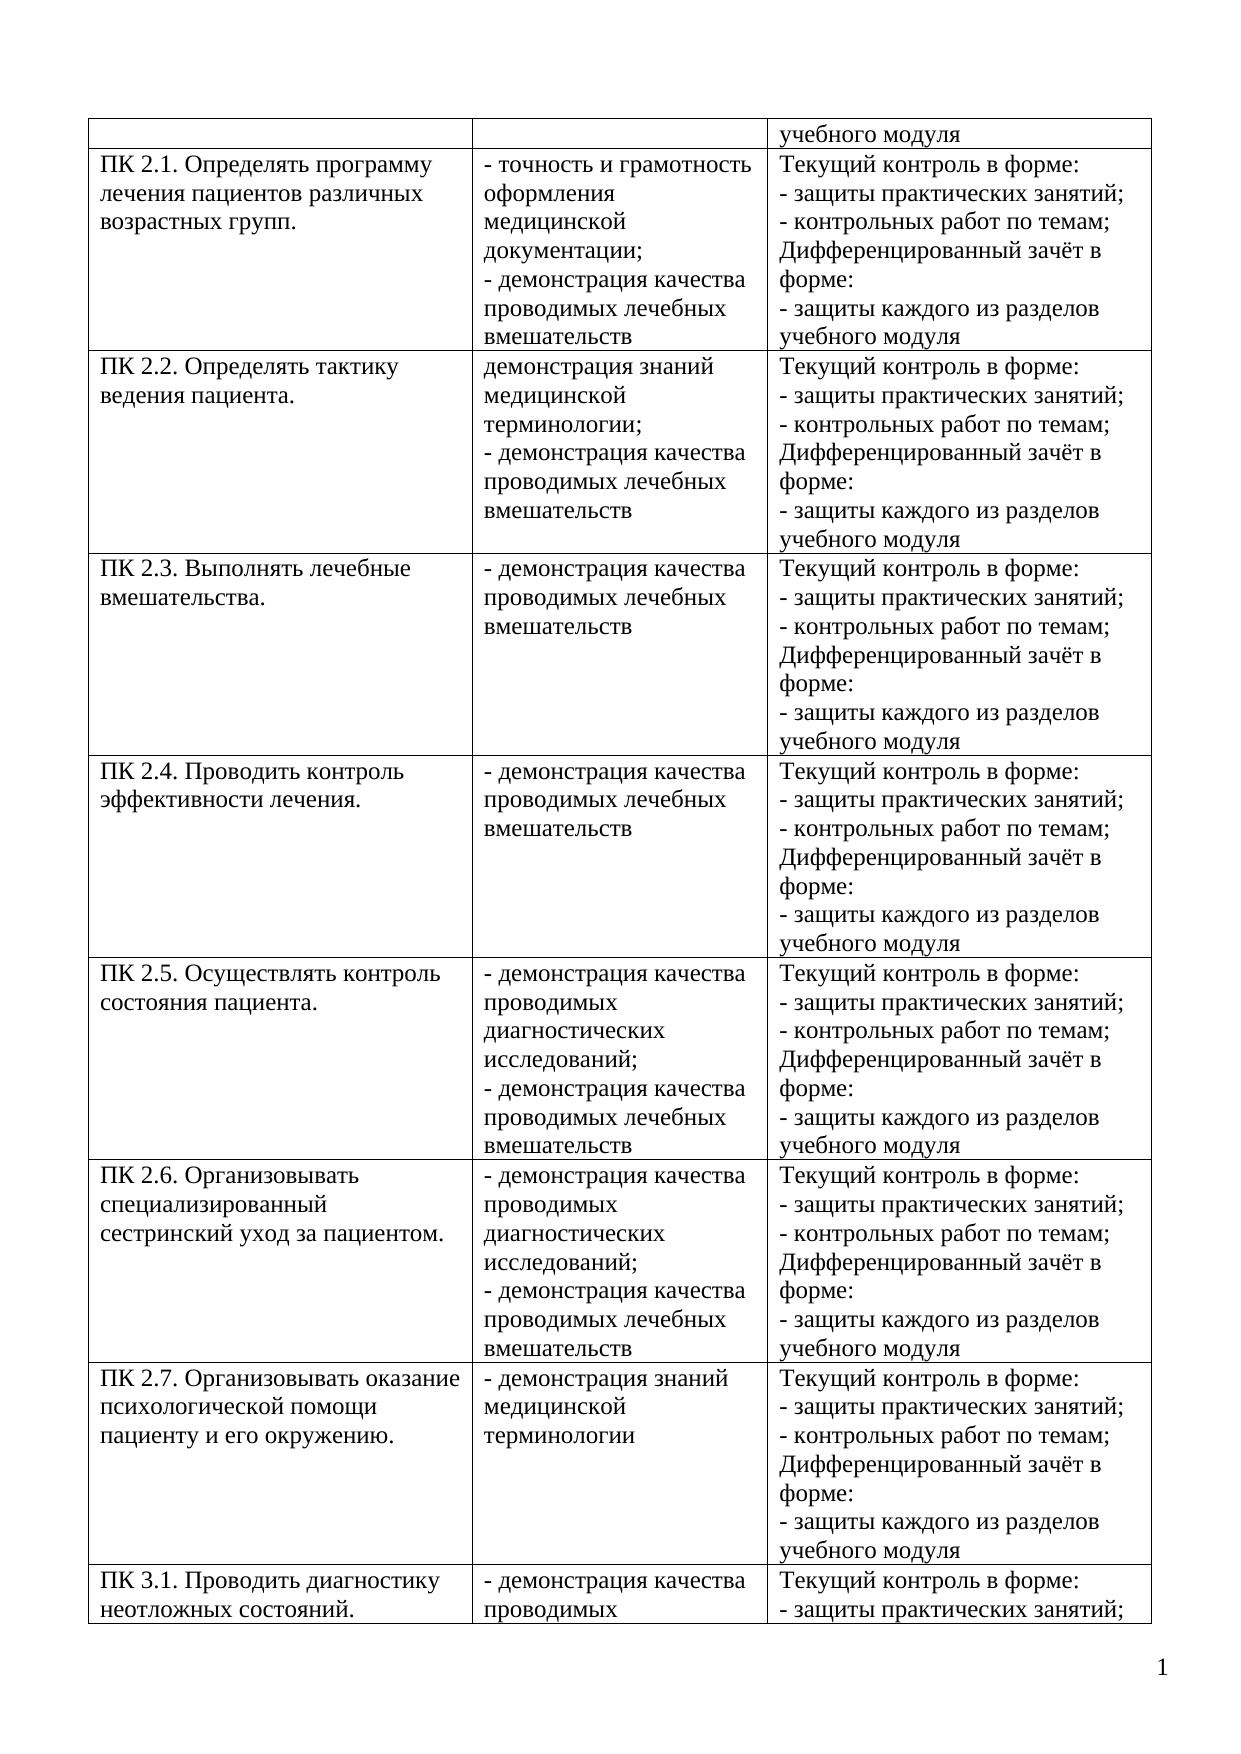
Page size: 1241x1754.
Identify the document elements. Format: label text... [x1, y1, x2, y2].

table_cell ПК 2.1. Определять программу лечения пациентов различных возрастных групп. [89, 149, 472, 350]
table_cell Текущий контроль в форме: - защиты практических занятий; - контрольных работ по темам; Дифференцированный зачёт в форме: - защиты каждого из разделов учебного модуля [768, 1363, 1151, 1564]
table_cell демонстрация знаний медицинской терминологии; - демонстрация качества проводимых лечебных вмешательств [473, 351, 767, 552]
table_cell - демонстрация качества проводимых [473, 1565, 767, 1622]
table_cell - точность и грамотность оформления медицинской документации; - демонстрация качества проводимых лечебных вмешательств [473, 149, 767, 350]
table_cell ПК 2.5. Осуществлять контроль состояния пациента. [89, 958, 472, 1159]
table_cell ПК 2.6. Организовывать специализированный сестринский уход за пациентом. [89, 1160, 472, 1362]
table_cell ПК 3.1. Проводить диагностику неотложных состояний. [89, 1565, 472, 1622]
table_cell ПК 2.4. Проводить контроль эффективности лечения. [89, 756, 472, 957]
table_cell Текущий контроль в форме: - защиты практических занятий; - контрольных работ по темам; Дифференцированный зачёт в форме: - защиты каждого из разделов учебного модуля [768, 958, 1151, 1159]
table_cell Текущий контроль в форме: - защиты практических занятий; - контрольных работ по темам; Дифференцированный зачёт в форме: - защиты каждого из разделов учебного модуля [768, 1160, 1151, 1362]
table_cell Текущий контроль в форме: - защиты практических занятий; - контрольных работ по темам; Дифференцированный зачёт в форме: - защиты каждого из разделов учебного модуля [768, 756, 1151, 957]
table_cell - демонстрация качества проводимых диагностических исследований; - демонстрация качества проводимых лечебных вмешательств [473, 958, 767, 1159]
table_cell учебного модуля [768, 119, 1151, 148]
table_cell Текущий контроль в форме: - защиты практических занятий; - контрольных работ по темам; Дифференцированный зачёт в форме: - защиты каждого из разделов учебного модуля [768, 554, 1151, 755]
table_cell Текущий контроль в форме: - защиты практических занятий; - контрольных работ по темам; Дифференцированный зачёт в форме: - защиты каждого из разделов учебного модуля [768, 149, 1151, 350]
table_cell Текущий контроль в форме: - защиты практических занятий; [768, 1565, 1151, 1622]
table_cell - демонстрация качества проводимых лечебных вмешательств [473, 554, 767, 755]
table_cell ПК 2.2. Определять тактику ведения пациента. [89, 351, 472, 552]
table_cell [473, 119, 767, 148]
table_cell ПК 2.7. Организовывать оказание психологической помощи пациенту и его окружению. [89, 1363, 472, 1564]
table_cell - демонстрация знаний медицинской терминологии [473, 1363, 767, 1564]
table_cell - демонстрация качества проводимых диагностических исследований; - демонстрация качества проводимых лечебных вмешательств [473, 1160, 767, 1362]
table_cell ПК 2.3. Выполнять лечебные вмешательства. [89, 554, 472, 755]
table_cell - демонстрация качества проводимых лечебных вмешательств [473, 756, 767, 957]
table_cell Текущий контроль в форме: - защиты практических занятий; - контрольных работ по темам; Дифференцированный зачёт в форме: - защиты каждого из разделов учебного модуля [768, 351, 1151, 552]
table_cell [89, 119, 472, 148]
